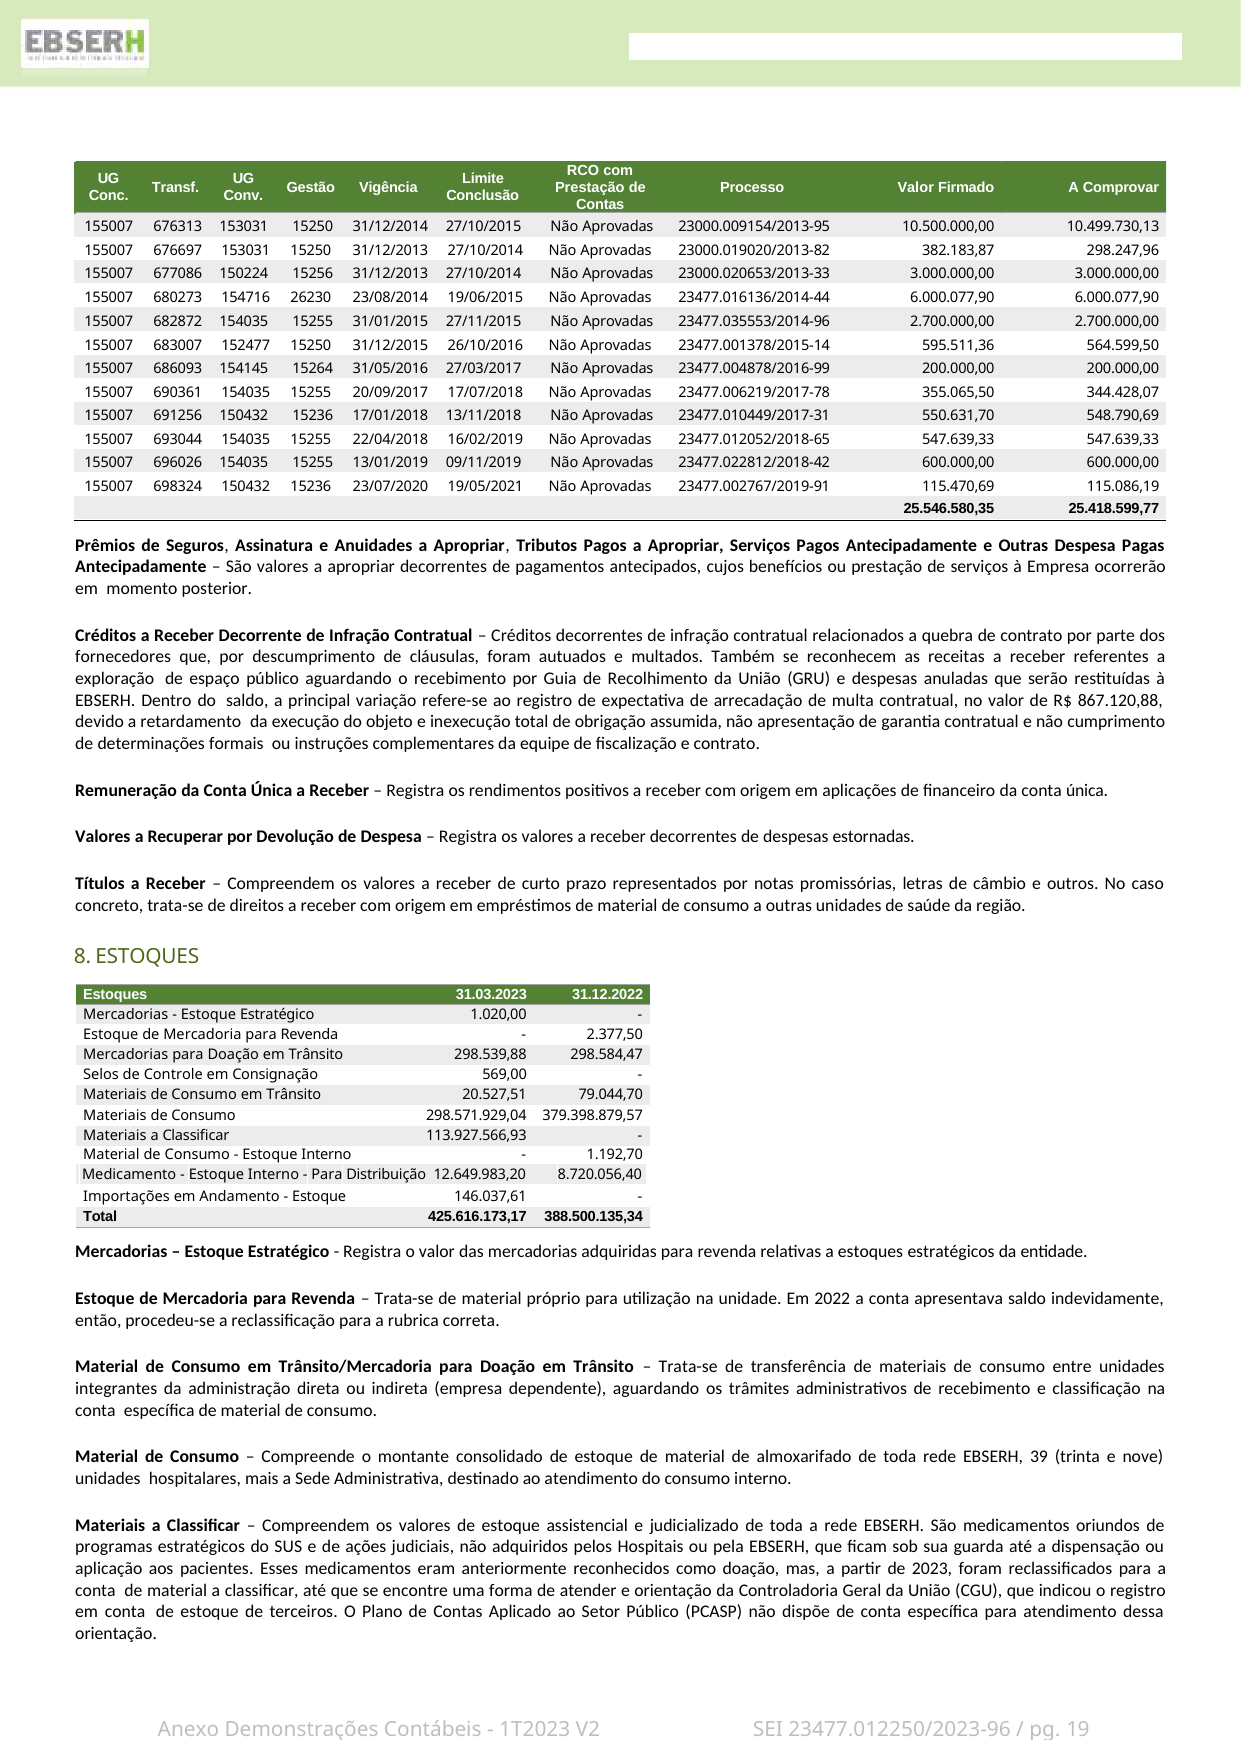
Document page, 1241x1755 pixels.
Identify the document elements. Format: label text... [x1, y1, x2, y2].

table_cell [536, 496, 665, 519]
table_cell Mercadorias - Estoque Estratégico [76, 1005, 381, 1024]
table_cell 344.428,07 [1030, 378, 1166, 402]
table_cell Estoque de Mercadoria para Revenda [76, 1024, 381, 1044]
table_cell 1.020,00 [381, 1005, 534, 1024]
table_cell 676697 [143, 237, 211, 260]
table_cell 113.927.566,93 [381, 1126, 534, 1146]
text Material de Consumo em Trânsito/Mercadoria para Doação em Trânsito – Trata-se de transferência de materiais de consumo entre unidades integrantes da administração direta ou indireta (empresa dependente), aguardando os trâmites administrativos de recebimento e classificação na conta específica de material de consumo. [75, 1356, 1166, 1421]
table_cell Materiais de Consumo em Trânsito [76, 1085, 381, 1105]
table_cell 150432 [211, 402, 280, 425]
table_cell 2.377,50 [534, 1024, 650, 1044]
table_cell 23477.016136/2014-44 [665, 284, 865, 307]
table_cell [143, 496, 211, 519]
table_cell 27/03/2017 [437, 355, 536, 378]
table_cell 382.183,87 [865, 237, 1030, 260]
table_cell 150224 [211, 260, 280, 283]
table_cell 698324 [143, 473, 211, 496]
table_cell 155007 [74, 237, 143, 260]
table_cell 31/12/2013 [343, 237, 437, 260]
table_cell 1.192,70 [534, 1146, 650, 1164]
table_cell 15236 [280, 473, 343, 496]
table_cell 6.000.077,90 [1030, 284, 1166, 307]
table_cell 154145 [211, 355, 280, 378]
table_cell 17/07/2018 [437, 378, 536, 402]
table_cell Total [76, 1207, 381, 1227]
table_cell 686093 [143, 355, 211, 378]
table_cell 200.000,00 [1030, 355, 1166, 378]
table_cell 2.700.000,00 [865, 307, 1030, 331]
table_cell 155007 [74, 378, 143, 402]
table_cell 547.639,33 [865, 425, 1030, 449]
table_cell 155007 [74, 331, 143, 354]
table_cell 564.599,50 [1030, 331, 1166, 354]
table_cell 23/07/2020 [343, 473, 437, 496]
table_cell 298.247,96 [1030, 237, 1166, 260]
table_cell 550.631,70 [865, 402, 1030, 425]
table_cell 150432 [211, 473, 280, 496]
table_cell 15255 [280, 449, 343, 472]
table_cell 23/08/2014 [343, 284, 437, 307]
table_cell 23000.019020/2013-82 [665, 237, 865, 260]
text Valores a Recuperar por Devolução de Despesa – Registra os valores a receber decorrentes de despesas estornadas. [75, 826, 1241, 847]
table_cell 547.639,33 [1030, 425, 1166, 449]
table_cell 16/02/2019 [437, 425, 536, 449]
table_cell 355.065,50 [865, 378, 1030, 402]
table_cell 3.000.000,00 [1030, 260, 1166, 283]
table_cell - [534, 1005, 650, 1024]
table_cell 154035 [211, 449, 280, 472]
table_cell 27/11/2015 [437, 307, 536, 331]
table_cell Medicamento - Estoque Interno - Para Distribuição 12.649.983,20 8.720.056,40 [76, 1164, 650, 1184]
table_cell 23477.004878/2016-99 [665, 355, 865, 378]
text Prêmios de Seguros, Assinatura e Anuidades a Apropriar, Tributos Pagos a Apropriar, Serviços Pagos Antecipadamente e Outras Despesa Pagas Antecipadamente – São valores a apropriar decorrentes de pagamentos antecipados, cujos benefícios ou prestação de serviços à Empresa ocorrerão em momento posterior. [75, 534, 1166, 599]
table_cell 23477.002767/2019-91 [665, 473, 865, 496]
table_cell 25.418.599,77 [1030, 496, 1166, 519]
table_cell Materiais de Consumo [76, 1105, 381, 1126]
text Títulos a Receber – Compreendem os valores a receber de curto prazo representados por notas promissórias, letras de câmbio e outros. No caso concreto, trata-se de direitos a receber com origem em empréstimos de material de consumo a outras unidades de saúde da região. [75, 872, 1165, 916]
text Estoque de Mercadoria para Revenda – Trata-se de material próprio para utilização na unidade. Em 2022 a conta apresentava saldo indevidamente, então, procedeu-se a reclassificação para a rubrica correta. [75, 1287, 1166, 1330]
table_cell 155007 [74, 425, 143, 449]
table_cell 15264 [280, 355, 343, 378]
table_cell 298.584,47 [534, 1045, 650, 1065]
table_cell 155007 [74, 260, 143, 283]
table_cell 20/09/2017 [343, 378, 437, 402]
text Créditos a Receber Decorrente de Infração Contratual – Créditos decorrentes de infração contratual relacionados a quebra de contrato por parte dos fornecedores que, por descumprimento de cláusulas, foram autuados e multados. Também se reconhecem as receitas a receber referentes a exploração de espaço público aguardando o recebimento por Guia de Recolhimento da União (GRU) e despesas anuladas que serão restituídas à EBSERH. Dentro do saldo, a principal variação refere-se ao registro de expectativa de arrecadação de multa contratual, no valor de R$ 867.120,88, devido a retardamento da execução do objeto e inexecução total de obrigação assumida, não apresentação de garantia contratual e não cumprimento de determinações formais ou instruções complementares da equipe de fiscalização e contrato. [75, 624, 1166, 754]
table_cell 379.398.879,57 [534, 1105, 650, 1126]
table_cell Não Aprovadas [536, 284, 665, 307]
table_cell - [534, 1126, 650, 1146]
table_cell 155007 [74, 284, 143, 307]
table_cell 15250 [280, 331, 343, 354]
table_cell 683007 [143, 331, 211, 354]
table_cell 155007 [74, 402, 143, 425]
table_cell 155007 [74, 307, 143, 331]
table_cell - [534, 1185, 650, 1207]
table_cell Mercadorias para Doação em Trânsito [76, 1045, 381, 1065]
table_cell 2.700.000,00 [1030, 307, 1166, 331]
table_cell Material de Consumo - Estoque Interno [76, 1146, 381, 1164]
table_cell 154716 [211, 284, 280, 307]
table_cell 23000.020653/2013-33 [665, 260, 865, 283]
table_cell 200.000,00 [865, 355, 1030, 378]
table_header Estoques [76, 985, 381, 1004]
table_cell 600.000,00 [865, 449, 1030, 472]
table_header 31.03.2023 [381, 985, 534, 1004]
table_cell Não Aprovadas [536, 237, 665, 260]
table_cell 23477.010449/2017-31 [665, 402, 865, 425]
table_cell 152477 [211, 331, 280, 354]
table_cell 15255 [280, 425, 343, 449]
table_cell 15256 [280, 260, 343, 283]
table_cell [211, 496, 280, 519]
table_cell Não Aprovadas [536, 260, 665, 283]
table_cell 26230 [280, 284, 343, 307]
table_cell 25.546.580,35 [865, 496, 1030, 519]
table_cell Não Aprovadas [536, 402, 665, 425]
text Materiais a Classificar – Compreendem os valores de estoque assistencial e judicializado de toda a rede EBSERH. São medicamentos oriundos de programas estratégicos do SUS e de ações judiciais, não adquiridos pelos Hospitais ou pela EBSERH, que ficam sob sua guarda até a dispensação ou aplicação aos pacientes. Esses medicamentos eram anteriormente reconhecidos como doação, mas, a partir de 2023, foram reclassificados para a conta de material a classificar, até que se encontre uma forma de atender e orientação da Controladoria Geral da União (CGU), que indicou o registro em conta de estoque de terceiros. O Plano de Contas Aplicado ao Setor Público (PCASP) não dispõe de conta específica para atendimento dessa orientação. [75, 1514, 1166, 1644]
table_cell 31/05/2016 [343, 355, 437, 378]
table_cell 693044 [143, 425, 211, 449]
table_cell 155007 [74, 473, 143, 496]
table_cell 15255 [280, 378, 343, 402]
table_cell Selos de Controle em Consignação [76, 1065, 381, 1085]
table_cell [343, 496, 437, 519]
table_cell 19/05/2021 [437, 473, 536, 496]
table_cell 6.000.077,90 [865, 284, 1030, 307]
table_cell 20.527,51 [381, 1085, 534, 1105]
table_cell 15255 [280, 307, 343, 331]
table_cell 154035 [211, 425, 280, 449]
table_cell 298.539,88 [381, 1045, 534, 1065]
table_cell 595.511,36 [865, 331, 1030, 354]
table_cell 31/01/2015 [343, 307, 437, 331]
list ESTOQUES [74, 941, 1241, 969]
table_cell 13/11/2018 [437, 402, 536, 425]
table_cell Não Aprovadas [536, 331, 665, 354]
table_cell 23477.006219/2017-78 [665, 378, 865, 402]
table_cell Não Aprovadas [536, 473, 665, 496]
table_cell [74, 496, 143, 519]
table_cell 153031 [211, 237, 280, 260]
text Material de Consumo – Compreende o montante consolidado de estoque de material de almoxarifado de toda rede EBSERH, 39 (trinta e nove) unidades hospitalares, mais a Sede Administrativa, destinado ao atendimento do consumo interno. [75, 1445, 1165, 1489]
table_cell 680273 [143, 284, 211, 307]
table_cell 23477.022812/2018-42 [665, 449, 865, 472]
table_cell Não Aprovadas [536, 355, 665, 378]
table_cell 09/11/2019 [437, 449, 536, 472]
table_cell 19/06/2015 [437, 284, 536, 307]
table_cell 22/04/2018 [343, 425, 437, 449]
table_cell 155007 [74, 355, 143, 378]
table_cell 23477.001378/2015-14 [665, 331, 865, 354]
table_cell 425.616.173,17 [381, 1207, 534, 1227]
table_cell Não Aprovadas [536, 425, 665, 449]
table_cell 691256 [143, 402, 211, 425]
table_cell [665, 496, 865, 519]
table_cell 682872 [143, 307, 211, 331]
table_cell [437, 496, 536, 519]
table_cell [280, 496, 343, 519]
table_cell - [381, 1146, 534, 1164]
table_cell 115.086,19 [1030, 473, 1166, 496]
table_cell 31/12/2015 [343, 331, 437, 354]
table_cell 154035 [211, 378, 280, 402]
table_cell - [534, 1065, 650, 1085]
text Remuneração da Conta Única a Receber – Registra os rendimentos positivos a receber com origem em aplicações de financeiro da conta única. [75, 779, 1241, 800]
table_cell 115.470,69 [865, 473, 1030, 496]
table_cell 388.500.135,34 [534, 1207, 650, 1227]
table_cell 15250 [280, 237, 343, 260]
table_cell 23477.035553/2014-96 [665, 307, 865, 331]
table_cell 548.790,69 [1030, 402, 1166, 425]
table_cell 154035 [211, 307, 280, 331]
text Mercadorias – Estoque Estratégico - Registra o valor das mercadorias adquiridas para revenda relativas a estoques estratégicos da entidade. [75, 1240, 1241, 1262]
table_cell Não Aprovadas [536, 307, 665, 331]
table_cell 155007 [74, 449, 143, 472]
table_cell 677086 [143, 260, 211, 283]
table_cell - [381, 1024, 534, 1044]
table_cell 146.037,61 [381, 1185, 534, 1207]
table_cell 13/01/2019 [343, 449, 437, 472]
table_cell 79.044,70 [534, 1085, 650, 1105]
table_cell 31/12/2013 [343, 260, 437, 283]
table_header 31.12.2022 [534, 985, 650, 1004]
table_cell 15236 [280, 402, 343, 425]
table_cell 23477.012052/2018-65 [665, 425, 865, 449]
table_cell 26/10/2016 [437, 331, 536, 354]
table_cell 3.000.000,00 [865, 260, 1030, 283]
table_cell 27/10/2014 [437, 237, 536, 260]
table_cell 569,00 [381, 1065, 534, 1085]
table_cell 600.000,00 [1030, 449, 1166, 472]
table_cell 696026 [143, 449, 211, 472]
table_cell Materiais a Classificar [76, 1126, 381, 1146]
table_cell 17/01/2018 [343, 402, 437, 425]
table_cell Não Aprovadas [536, 449, 665, 472]
table_cell 298.571.929,04 [381, 1105, 534, 1126]
table_cell 690361 [143, 378, 211, 402]
table_cell Importações em Andamento - Estoque [76, 1185, 381, 1207]
table_cell 27/10/2014 [437, 260, 536, 283]
table_cell Não Aprovadas [536, 378, 665, 402]
